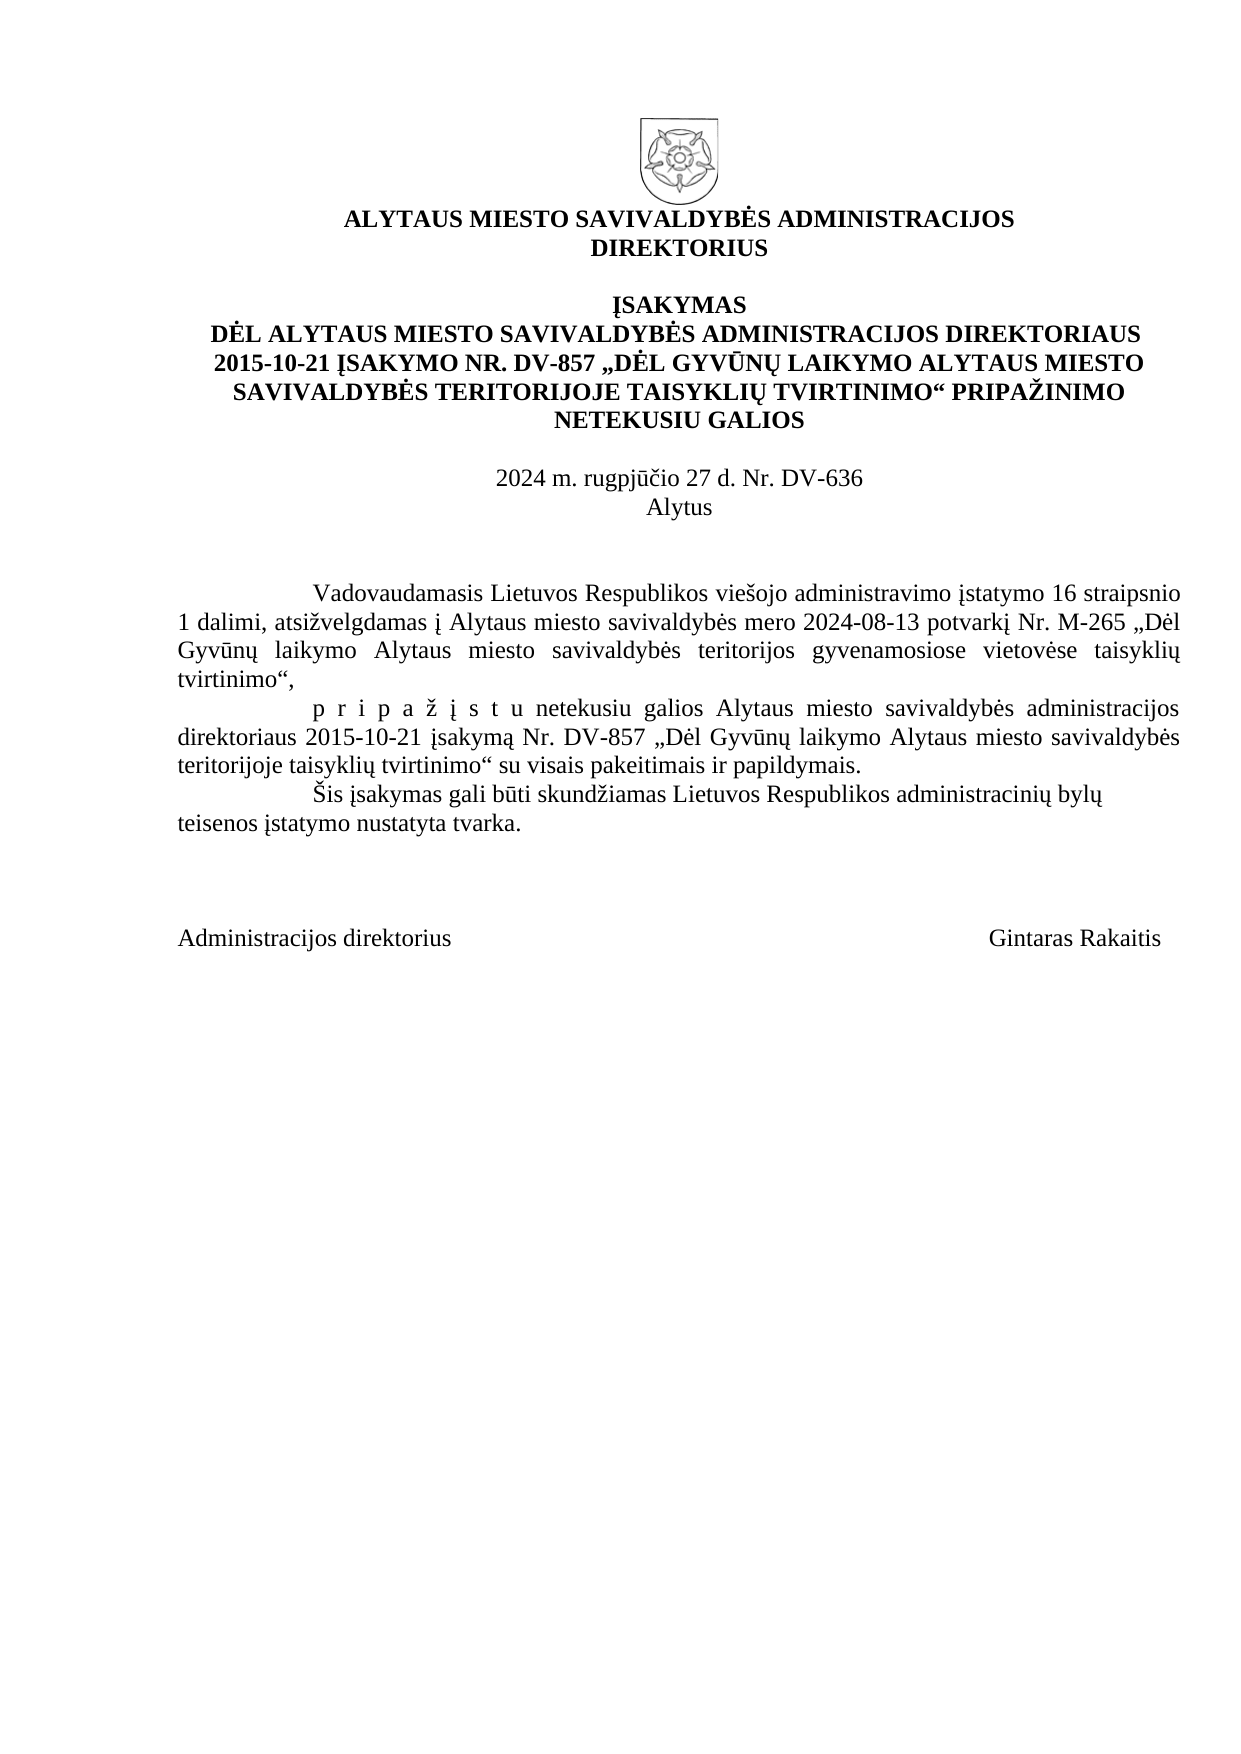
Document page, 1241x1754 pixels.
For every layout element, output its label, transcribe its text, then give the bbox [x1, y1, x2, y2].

text 2024 m. rugpjūčio 27 d. Nr. DV-636 [177, 463, 1181, 492]
text DIREKTORIUS [177, 233, 1181, 262]
text p r i p a ž į s t u netekusiu galios Alytaus miesto savivaldybės administracijos direktoriaus 2015-10-21 įsakymą Nr. DV-857 „Dėl Gyvūnų laikymo Alytaus miesto savivaldybės teritorijoje taisyklių tvirtinimo“ su visais pakeitimais ir papildymais. [177, 693, 1181, 779]
text ALYTAUS MIESTO SAVIVALDYBĖS ADMINISTRACIJOS [177, 204, 1181, 233]
text Administracijos direktorius Gintaras Rakaitis [177, 923, 1181, 952]
text 2015-10-21 ĮSAKYMO NR. DV-857 „DĖL GYVŪNŲ LAIKYMO ALYTAUS MIESTO SAVIVALDYBĖS TERITORIJOJE TAISYKLIŲ TVIRTINIMO“ PRIPAŽINIMO NETEKUSIU GALIOS [177, 348, 1181, 434]
text Alytus [177, 492, 1181, 520]
text DĖL ALYTAUS MIESTO SAVIVALDYBĖS ADMINISTRACIJOS DIREKTORIAUS [177, 319, 1181, 348]
text ĮSAKYMAS [177, 290, 1181, 319]
text Vadovaudamasis Lietuvos Respublikos viešojo administravimo įstatymo 16 straipsnio 1 dalimi, atsižvelgdamas į Alytaus miesto savivaldybės mero 2024-08-13 potvarkį Nr. M-265 „Dėl Gyvūnų laikymo Alytaus miesto savivaldybės teritorijos gyvenamosiose vietovėse taisyklių tvirtinimo“, [177, 578, 1181, 693]
text Šis įsakymas gali būti skundžiamas Lietuvos Respublikos administracinių bylų teisenos įstatymo nustatyta tvarka. [177, 779, 1181, 837]
